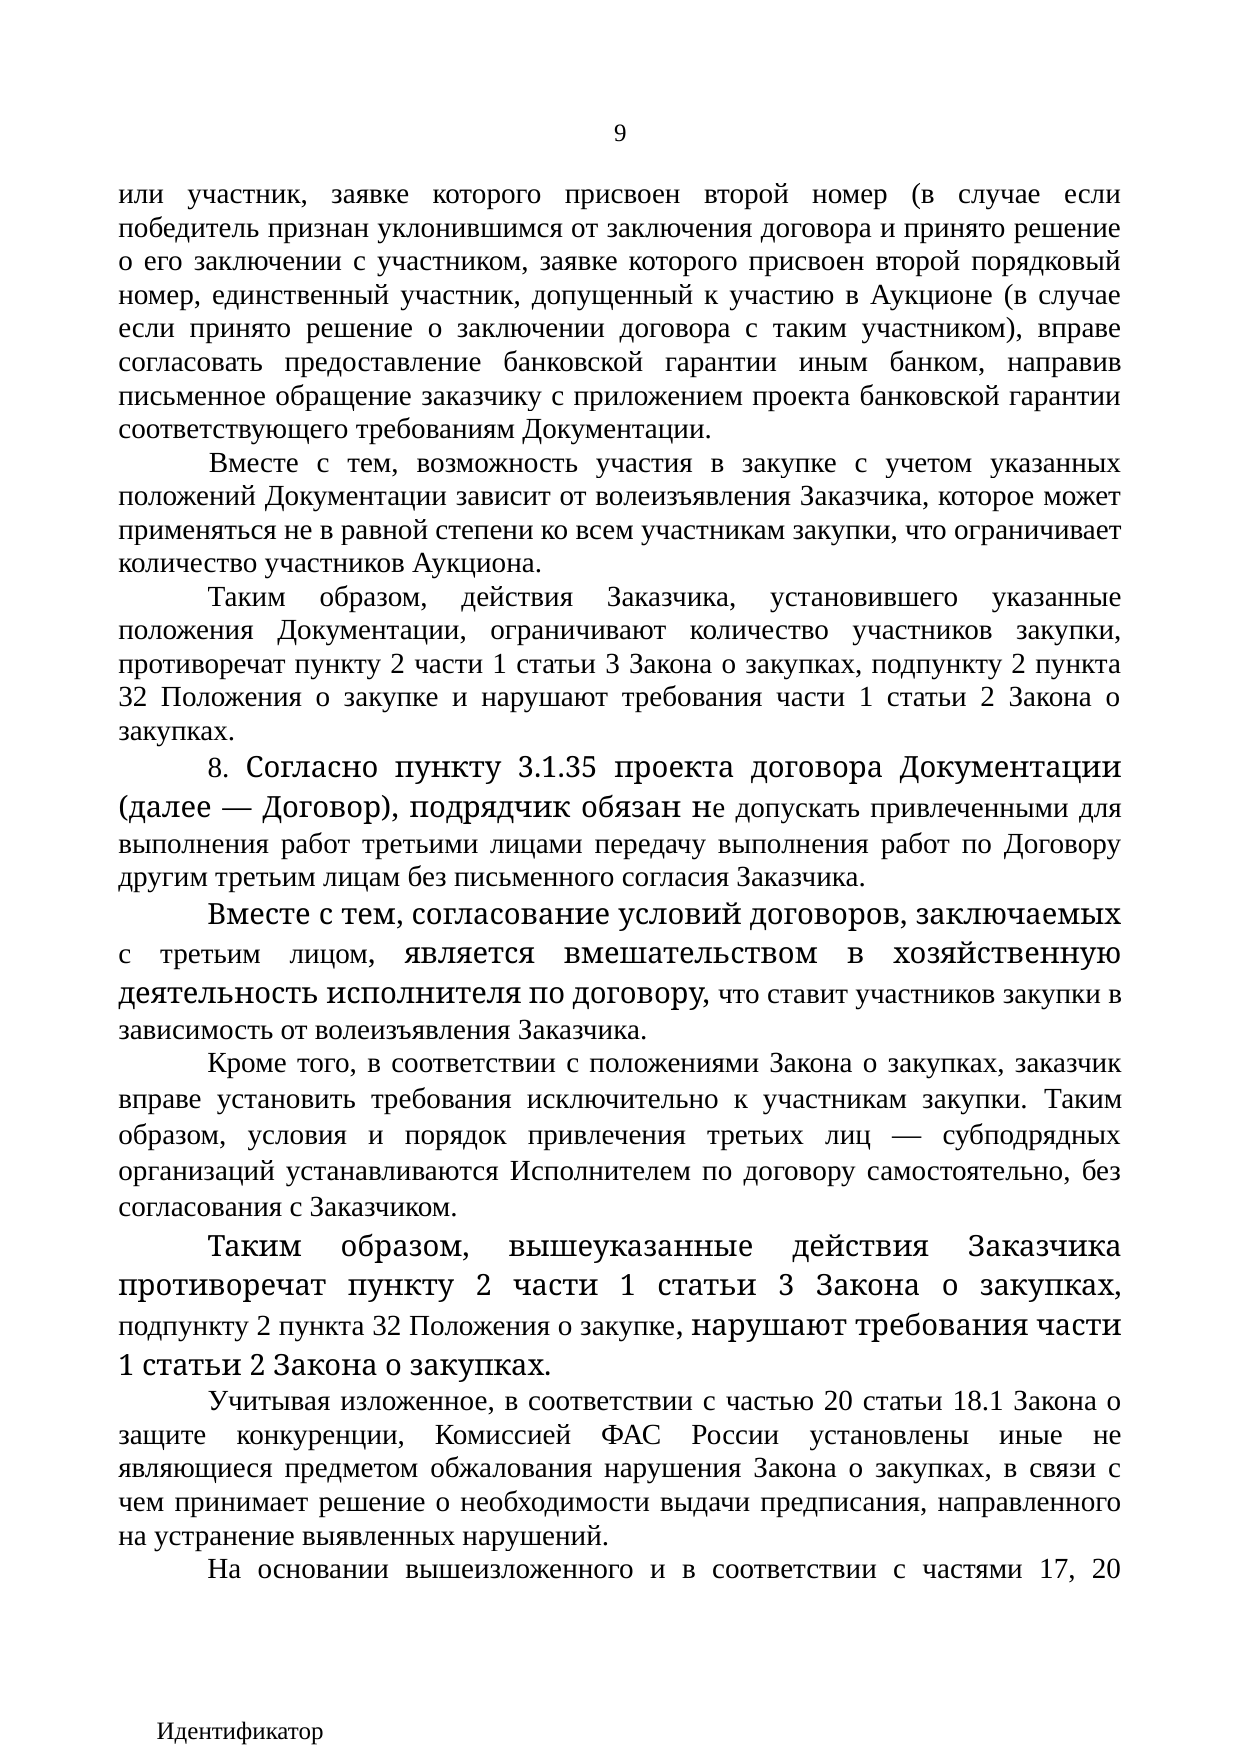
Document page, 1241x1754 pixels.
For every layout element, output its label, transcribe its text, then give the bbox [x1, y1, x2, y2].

text или участник, заявке которого присвоен второй номер (в случае если победитель признан уклонившимся от заключения договора и принято решение о его заключении с участником, заявке которого присвоен второй порядковый номер, единственный участник, допущенный к участию в Аукционе (в случае если принято решение о заключении договора с таким участником), вправе согласовать предоставление банковской гарантии иным банком, направив письменное обращение заказчику с приложением проекта банковской гарантии соответствующего требованиям Документации. [118, 176, 1122, 445]
text Таким образом, вышеуказанные действия Заказчика противоречат пункту 2 части 1 статьи 3 Закона о закупках, подпункту 2 пункта 32 Положения о закупке, нарушают требования части 1 статьи 2 Закона о закупках. [118, 1225, 1122, 1383]
text 8. Согласно пункту 3.1.35 проекта договора Документации (далее — Договор), подрядчик обязан не допускать привлеченными для выполнения работ третьими лицами передачу выполнения работ по Договору другим третьим лицам без письменного согласия Заказчика. [118, 747, 1122, 893]
text Таким образом, действия Заказчика, установившего указанные положения Документации, ограничивают количество участников закупки, противоречат пункту 2 части 1 статьи 3 Закона о закупках, подпункту 2 пункта 32 Положения о закупке и нарушают требования части 1 статьи 2 Закона о закупках. [118, 579, 1122, 747]
text Кроме того, в соответствии с положениями Закона о закупках, заказчик вправе установить требования исключительно к участникам закупки. Таким образом, условия и порядок привлечения третьих лиц — субподрядных организаций устанавливаются Исполнителем по договору самостоятельно, без согласования с Заказчиком. [118, 1046, 1122, 1222]
text Учитывая изложенное, в соответствии с частью 20 статьи 18.1 Закона о защите конкуренции, Комиссией ФАС России установлены иные не являющиеся предметом обжалования нарушения Закона о закупках, в связи с чем принимает решение о необходимости выдачи предписания, направленного на устранение выявленных нарушений. [118, 1383, 1122, 1551]
text Вместе с тем, возможность участия в закупке с учетом указанных положений Документации зависит от волеизъявления Заказчика, которое может применяться не в равной степени ко всем участникам закупки, что ограничивает количество участников Аукциона. [118, 445, 1122, 579]
text Вместе с тем, согласование условий договоров, заключаемых с третьим лицом, является вмешательством в хозяйственную деятельность исполнителя по договору, что ставит участников закупки в зависимость от волеизъявления Заказчика. [118, 893, 1122, 1046]
text На основании вышеизложенного и в соответствии с частями 17, 20 [118, 1551, 1122, 1585]
